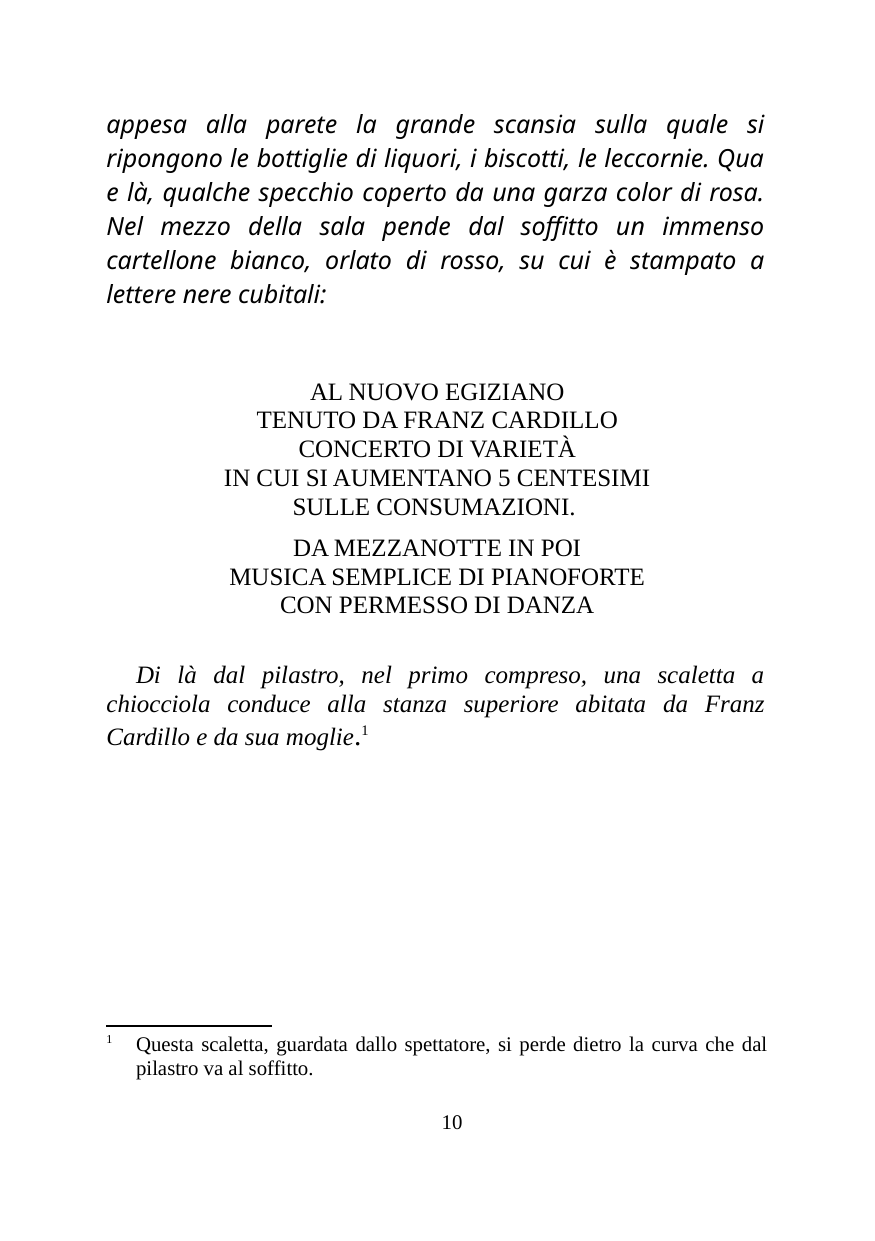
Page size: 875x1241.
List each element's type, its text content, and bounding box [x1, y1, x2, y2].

text AL NUOVO EGIZIANO TENUTO DA FRANZ CARDILLO CONCERTO DI VARIETÀ IN CUI SI AUMENTANO 5 CENTESIMI SULLE CONSUMAZIONI. [106, 377, 768, 521]
text appesa alla parete la grande scansia sulla quale si ripongono le bottiglie di liquori, i biscotti, le leccornie. Qua e là, qualche specchio coperto da una garza color di rosa. Nel mezzo della sala pende dal soffitto un immenso cartellone bianco, orlato di rosso, su cui è stampato a lettere nere cubitali: [106, 106, 768, 311]
text Questa scaletta, guardata dallo spettatore, si perde dietro la curva che dal pilastro va al soffitto. [106, 1032, 768, 1080]
text Di là dal pilastro, nel primo compreso, una scaletta a chiocciola conduce alla stanza superiore abitata da Franz Cardillo e da sua moglie. [106, 661, 768, 752]
text DA MEZZANOTTE IN POI MUSICA SEMPLICE DI PIANOFORTE CON PERMESSO DI DANZA [106, 533, 768, 619]
